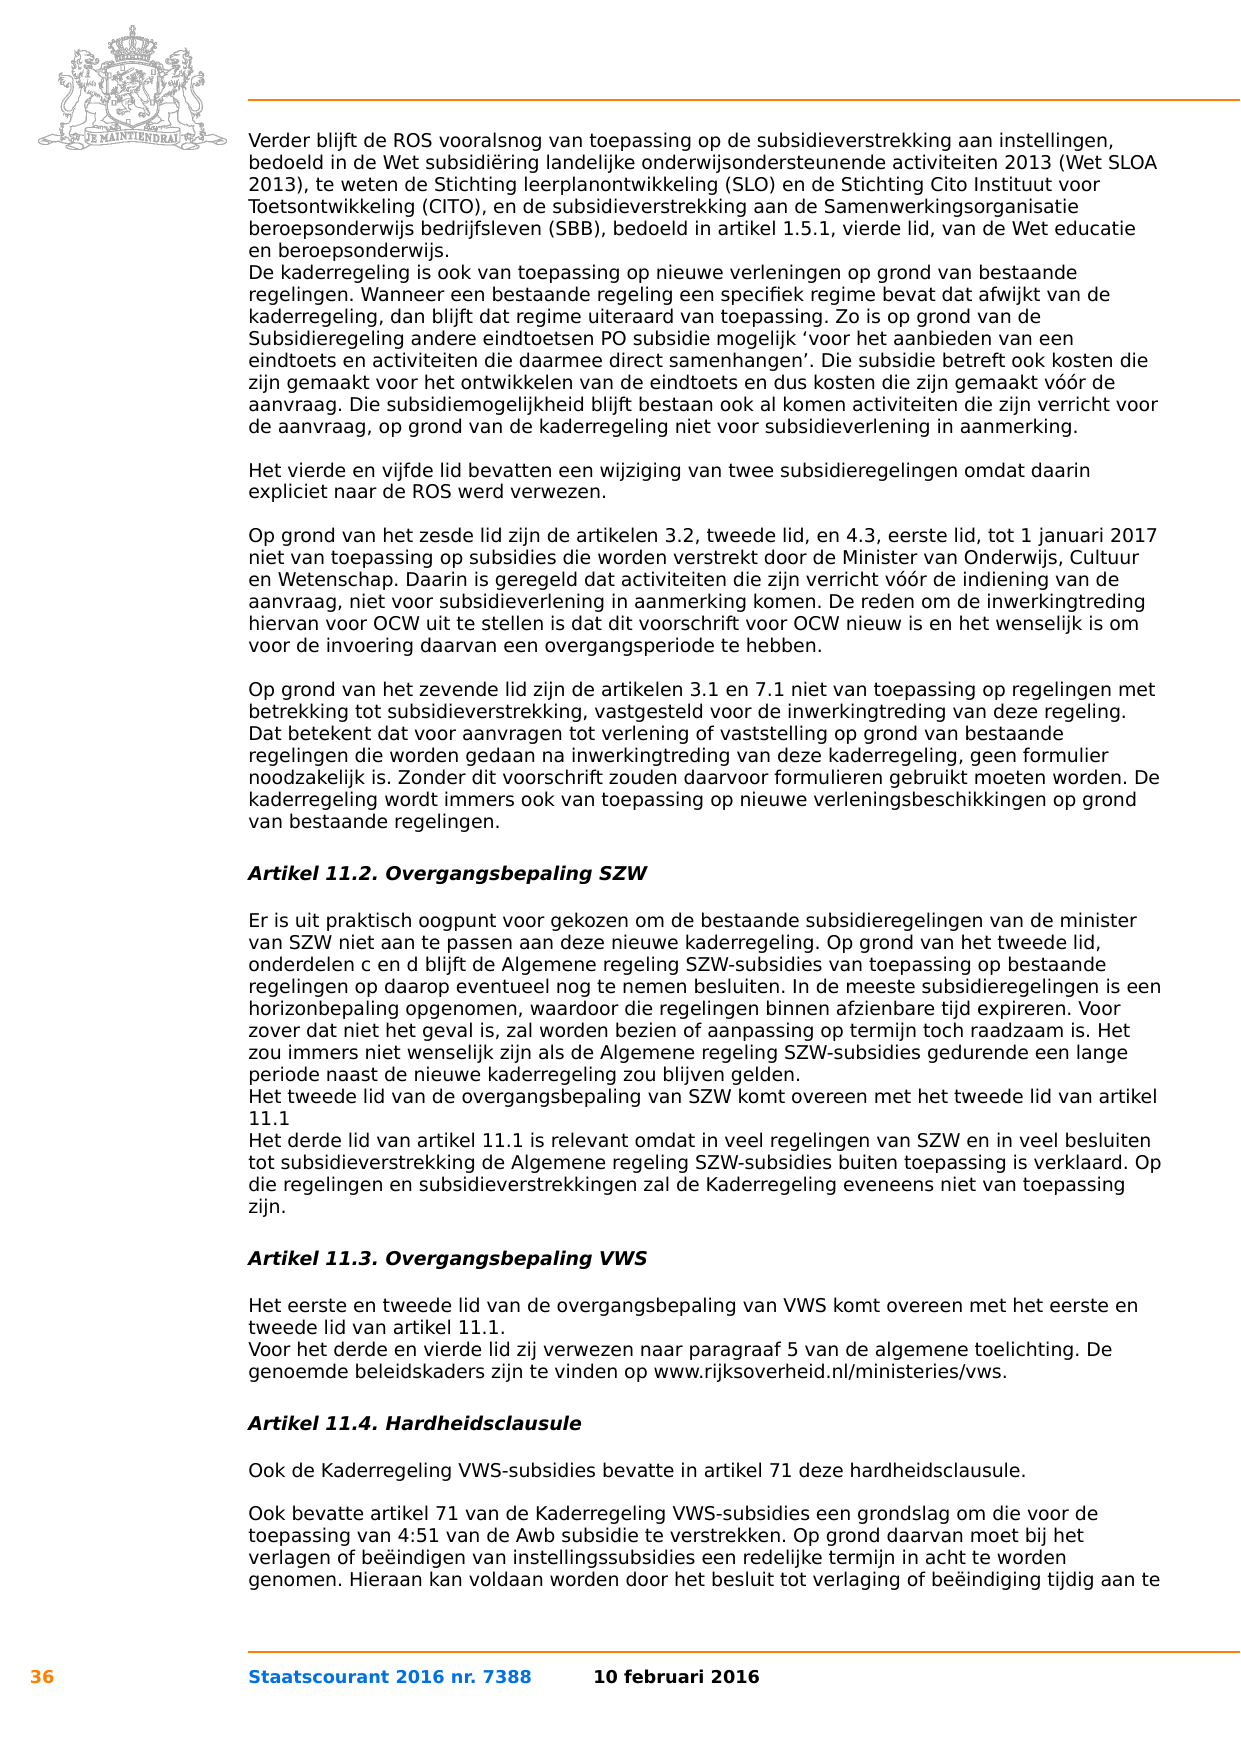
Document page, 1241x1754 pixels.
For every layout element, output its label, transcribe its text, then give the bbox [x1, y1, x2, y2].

text Het tweede lid van de overgangsbepaling van SZW komt overeen met het tweede lid van artikel 11.1 [248, 1086, 1163, 1130]
text Het derde lid van artikel 11.1 is relevant omdat in veel regelingen van SZW en in veel besluiten tot subsidieverstrekking de Algemene regeling SZW-subsidies buiten toepassing is verklaard. Op die regelingen en subsidieverstrekkingen zal de Kaderregeling eveneens niet van toepassing zijn. [248, 1130, 1163, 1218]
picture [38, 25, 227, 150]
text Ook bevatte artikel 71 van de Kaderregeling VWS-subsidies een grondslag om die voor de toepassing van 4:51 van de Awb subsidie te verstrekken. Op grond daarvan moet bij het verlagen of beëindigen van instellingssubsidies een redelijke termijn in acht te worden genomen. Hieraan kan voldaan worden door het besluit tot verlaging of beëindiging tijdig aan te [248, 1503, 1163, 1591]
text Verder blijft de ROS vooralsnog van toepassing op de subsidieverstrekking aan instellingen, bedoeld in de Wet subsidiëring landelijke onderwijsondersteunende activiteiten 2013 (Wet SLOA 2013), te weten de Stichting leerplanontwikkeling (SLO) en de Stichting Cito Instituut voor Toetsontwikkeling (CITO), en de subsidieverstrekking aan de Samenwerkingsorganisatie beroepsonderwijs bedrijfsleven (SBB), bedoeld in artikel 1.5.1, vierde lid, van de Wet educatie en beroepsonderwijs. [248, 130, 1163, 262]
text Ook de Kaderregeling VWS-subsidies bevatte in artikel 71 deze hardheidsclausule. [248, 1459, 1163, 1481]
text De kaderregeling is ook van toepassing op nieuwe verleningen op grond van bestaande regelingen. Wanneer een bestaande regeling een specifiek regime bevat dat afwijkt van de kaderregeling, dan blijft dat regime uiteraard van toepassing. Zo is op grond van de Subsidieregeling andere eindtoetsen PO subsidie mogelijk ‘voor het aanbieden van een eindtoets en activiteiten die daarmee direct samenhangen’. Die subsidie betreft ook kosten die zijn gemaakt voor het ontwikkelen van de eindtoets en dus kosten die zijn gemaakt vóór de aanvraag. Die subsidiemogelijkheid blijft bestaan ook al komen activiteiten die zijn verricht voor de aanvraag, op grond van de kaderregeling niet voor subsidieverlening in aanmerking. [248, 262, 1163, 438]
text Het eerste en tweede lid van de overgangsbepaling van VWS komt overeen met het eerste en tweede lid van artikel 11.1. [248, 1294, 1163, 1338]
text Op grond van het zesde lid zijn de artikelen 3.2, tweede lid, en 4.3, eerste lid, tot 1 januari 2017 niet van toepassing op subsidies die worden verstrekt door de Minister van Onderwijs, Cultuur en Wetenschap. Daarin is geregeld dat activiteiten die zijn verricht vóór de indiening van de aanvraag, niet voor subsidieverlening in aanmerking komen. De reden om de inwerkingtreding hiervan voor OCW uit te stellen is dat dit voorschrift voor OCW nieuw is en het wenselijk is om voor de invoering daarvan een overgangsperiode te hebben. [248, 525, 1163, 657]
text Op grond van het zevende lid zijn de artikelen 3.1 en 7.1 niet van toepassing op regelingen met betrekking tot subsidieverstrekking, vastgesteld voor de inwerkingtreding van deze regeling. Dat betekent dat voor aanvragen tot verlening of vaststelling op grond van bestaande regelingen die worden gedaan na inwerkingtreding van deze kaderregeling, geen formulier noodzakelijk is. Zonder dit voorschrift zouden daarvoor formulieren gebruikt moeten worden. De kaderregeling wordt immers ook van toepassing op nieuwe verleningsbeschikkingen op grond van bestaande regelingen. [248, 679, 1163, 833]
text Het vierde en vijfde lid bevatten een wijziging van twee subsidieregelingen omdat daarin expliciet naar de ROS werd verwezen. [248, 459, 1163, 503]
subtitle Artikel 11.3. Overgangsbepaling VWS [248, 1248, 1163, 1269]
subtitle Artikel 11.4. Hardheidsclausule [248, 1412, 1163, 1434]
text Voor het derde en vierde lid zij verwezen naar paragraaf 5 van de algemene toelichting. De genoemde beleidskaders zijn te vinden op www.rijksoverheid.nl/ministeries/vws. [248, 1338, 1163, 1382]
subtitle Artikel 11.2. Overgangsbepaling SZW [248, 863, 1163, 885]
text Er is uit praktisch oogpunt voor gekozen om de bestaande subsidieregelingen van de minister van SZW niet aan te passen aan deze nieuwe kaderregeling. Op grond van het tweede lid, onderdelen c en d blijft de Algemene regeling SZW-subsidies van toepassing op bestaande regelingen op daarop eventueel nog te nemen besluiten. In de meeste subsidieregelingen is een horizonbepaling opgenomen, waardoor die regelingen binnen afzienbare tijd expireren. Voor zover dat niet het geval is, zal worden bezien of aanpassing op termijn toch raadzaam is. Het zou immers niet wenselijk zijn als de Algemene regeling SZW-subsidies gedurende een lange periode naast de nieuwe kaderregeling zou blijven gelden. [248, 910, 1163, 1086]
